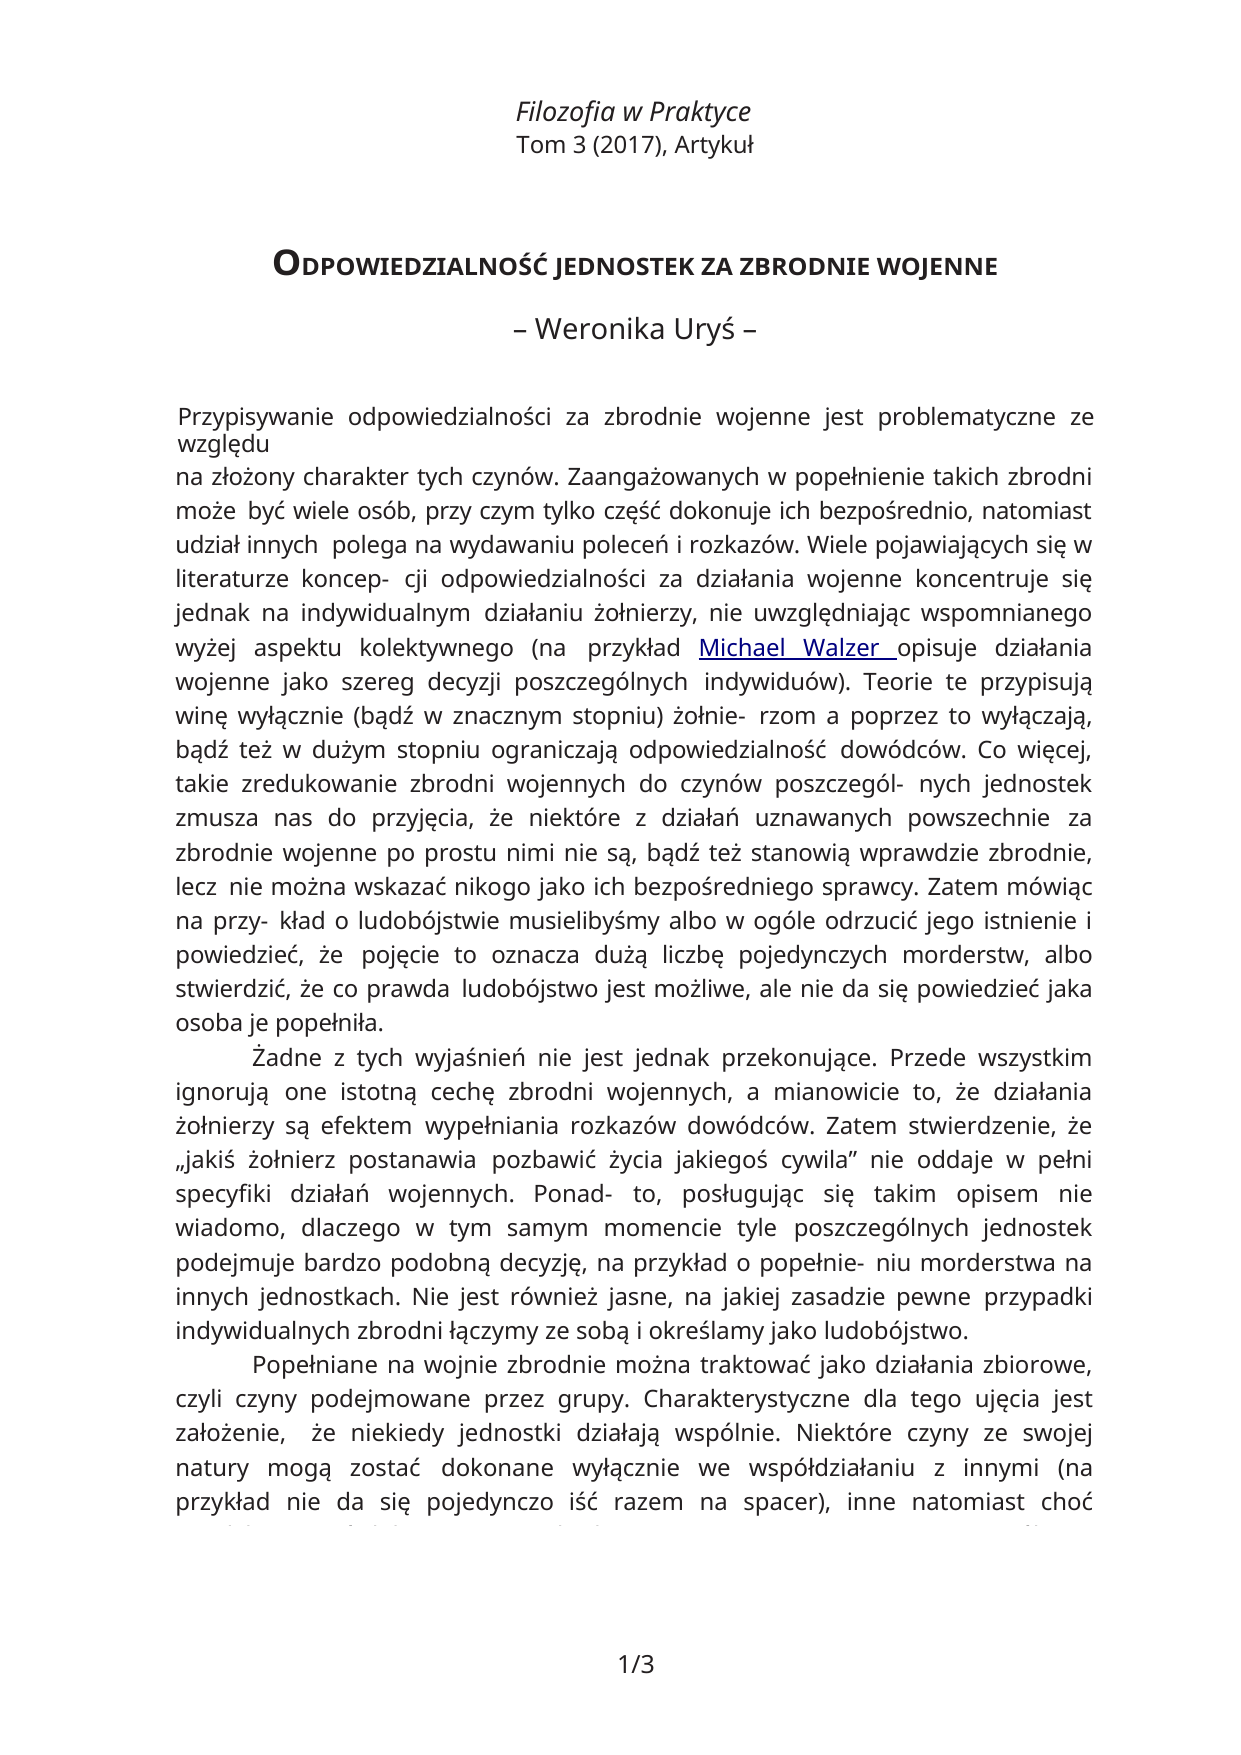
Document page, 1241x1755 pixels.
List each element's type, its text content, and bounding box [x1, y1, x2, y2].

text 141 [545, 1653, 725, 1684]
text ODPOWIEDZIALNOŚĆ JEDNOSTEK ZA ZBRODNIE WOJENNE [243, 245, 1027, 283]
text na złożony charakter tych czynów. Zaangażowanych w popełnienie takich zbrodni może być wiele osób, przy czym tylko część dokonuje ich bezpośrednio, natomiast udział innych polega na wydawaniu poleceń i rozkazów. Wiele pojawiających się w literaturze koncep- cji odpowiedzialności za działania wojenne koncentruje się jednak na indywidualnym działaniu żołnierzy, nie uwzględniając wspomnianego wyżej aspektu kolektywnego (na przykład Michael Walzer opisuje działania wojenne jako szereg decyzji poszczególnych indywiduów). Teorie te przypisują winę wyłącznie (bądź w znacznym stopniu) żołnie- rzom a poprzez to wyłączają, bądź też w dużym stopniu ograniczają odpowiedzialność dowódców. Co więcej, takie zredukowanie zbrodni wojennych do czynów poszczegól- nych jednostek zmusza nas do przyjęcia, że niektóre z działań uznawanych powszechnie za zbrodnie wojenne po prostu nimi nie są, bądź też stanowią wprawdzie zbrodnie, lecz nie można wskazać nikogo jako ich bezpośredniego sprawcy. Zatem mówiąc na przy- kład o ludobójstwie musielibyśmy albo w ogóle odrzucić jego istnienie i powiedzieć, że pojęcie to oznacza dużą liczbę pojedynczych morderstw, albo stwierdzić, że co prawda ludobójstwo jest możliwe, ale nie da się powiedzieć jaka osoba je popełniła. [175, 459, 1093, 1039]
text Tom 3 (2017), Artykuł 10 [501, 128, 768, 159]
text Popełniane na wojnie zbrodnie można traktować jako działania zbiorowe, czyli czyny podejmowane przez grupy. Charakterystyczne dla tego ujęcia jest założenie, że niekiedy jednostki działają wspólnie. Niektóre czyny ze swojej natury mogą zostać dokonane wyłącznie we współdziałaniu z innymi (na przykład nie da się pojedynczo iść razem na spacer), inne natomiast choć mogłyby zostać dokonane samodzielnie, to zazwyczaj angażują więcej osób (na przykład siłacz mógłby zepchnąć z drogi zepsuty samochód, lecz większość ludzi nie jest siłaczami i potrzebuje do tego pomocy innych). Wydaje się, że z tym drugim rodzajem działań zbiorowych mamy do czynienia w przy- padku wojen. [175, 1348, 1093, 1526]
text Filozofia w Praktyce [501, 97, 768, 128]
text – Weronika Uryś – [243, 309, 1027, 346]
text 1/3 [617, 1651, 659, 1679]
text Przypisywanie odpowiedzialności za zbrodnie wojenne jest problematyczne ze względu [177, 404, 1095, 458]
text Żadne z tych wyjaśnień nie jest jednak przekonujące. Przede wszystkim ignorują one istotną cechę zbrodni wojennych, a mianowicie to, że działania żołnierzy są efektem wypełniania rozkazów dowódców. Zatem stwierdzenie, że „jakiś żołnierz postanawia pozbawić życia jakiegoś cywila” nie oddaje w pełni specyfiki działań wojennych. Ponad- to, posługując się takim opisem nie wiadomo, dlaczego w tym samym momencie tyle poszczególnych jednostek podejmuje bardzo podobną decyzję, na przykład o popełnie- niu morderstwa na innych jednostkach. Nie jest również jasne, na jakiej zasadzie pewne przypadki indywidualnych zbrodni łączymy ze sobą i określamy jako ludobójstwo. [175, 1040, 1093, 1346]
